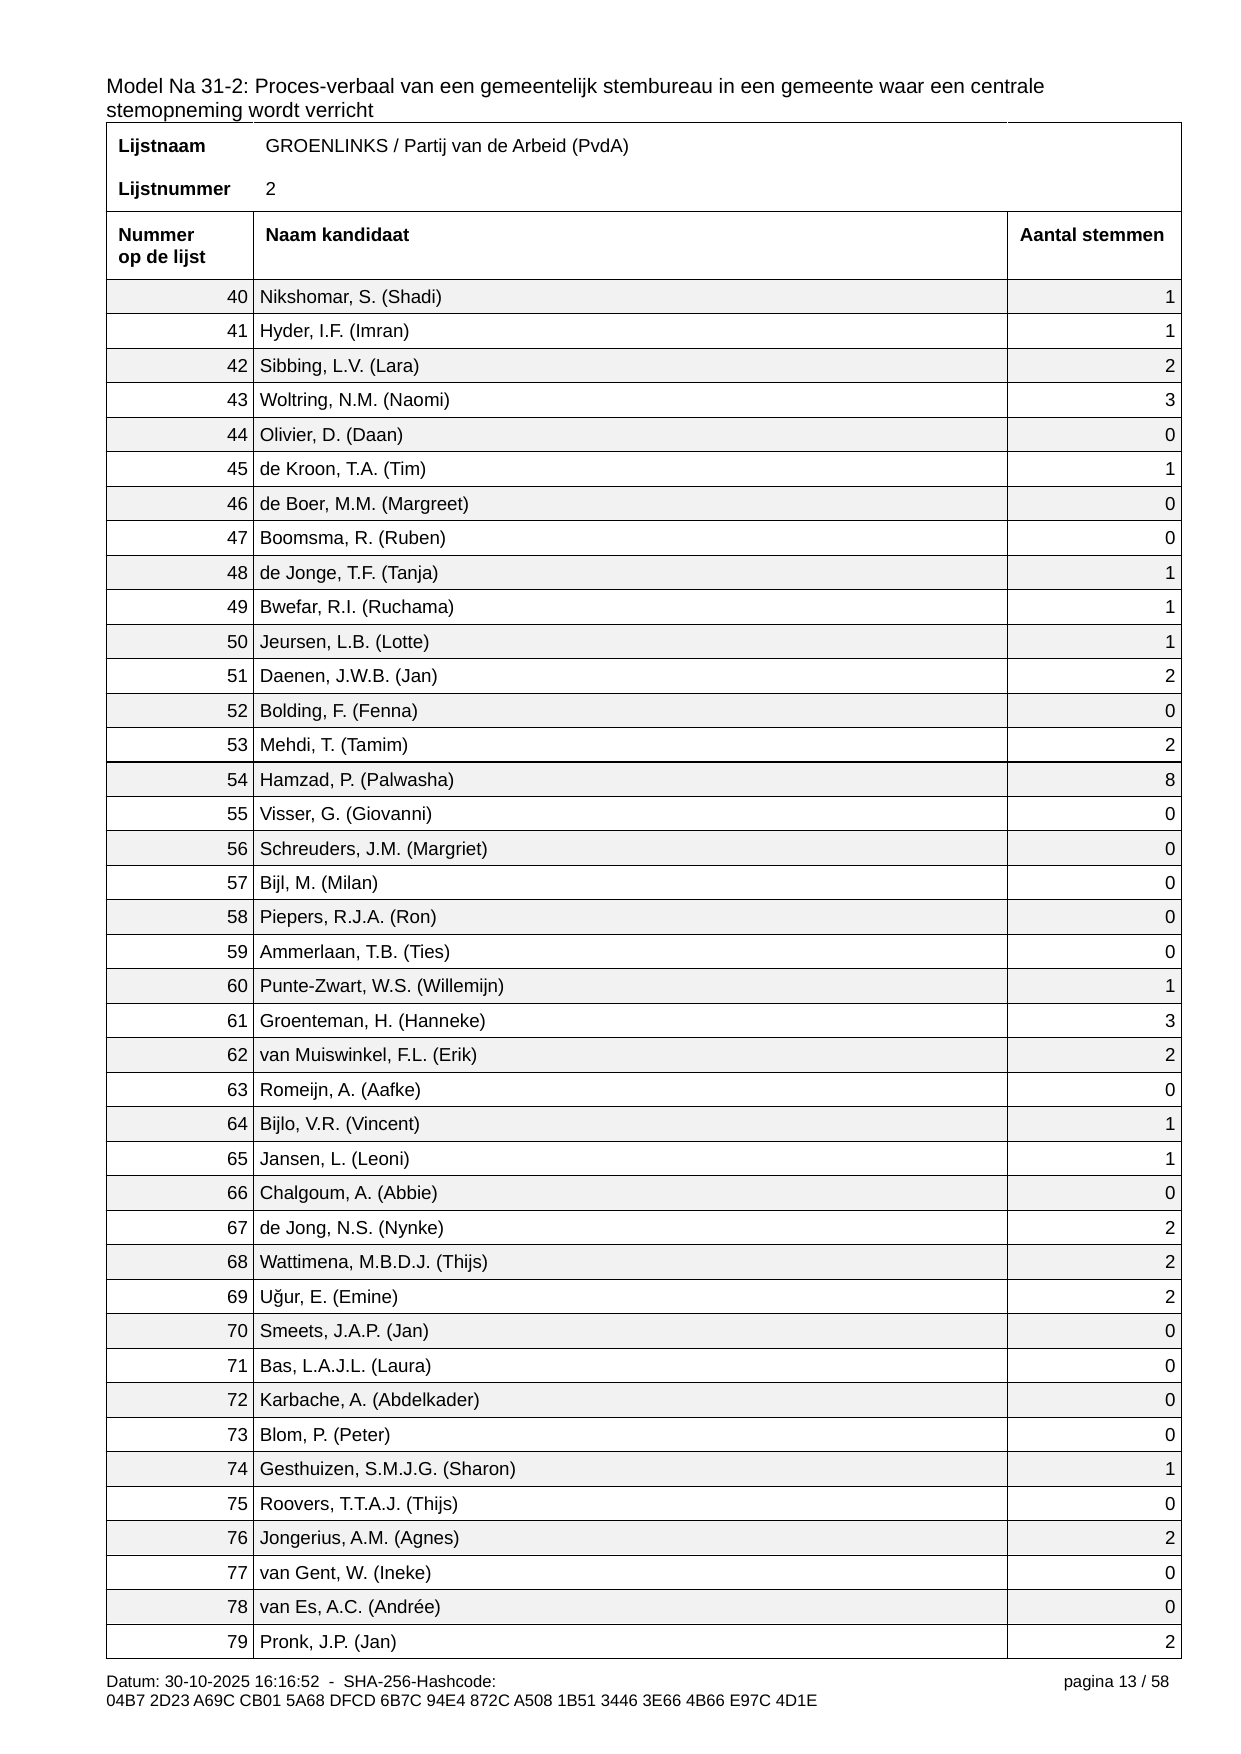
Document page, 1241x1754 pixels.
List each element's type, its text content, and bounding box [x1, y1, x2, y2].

table_cell 3 [1008, 383, 1181, 417]
table_cell 75 [107, 1487, 253, 1520]
table_cell 67 [107, 1211, 253, 1244]
table_cell 72 [107, 1383, 253, 1417]
table_cell 53 [107, 728, 253, 761]
table_cell Woltring, N.M. (Naomi) [254, 383, 1007, 417]
table_cell 70 [107, 1314, 253, 1348]
table_header GROENLINKS / Partij van de Arbeid (PvdA) 2 [254, 123, 1007, 211]
table_cell Nikshomar, S. (Shadi) [254, 280, 1007, 313]
table_cell 51 [107, 659, 253, 692]
table_cell Boomsma, R. (Ruben) [254, 521, 1007, 554]
table_cell Bas, L.A.J.L. (Laura) [254, 1349, 1007, 1382]
table_cell Mehdi, T. (Tamim) [254, 728, 1007, 761]
table_cell 73 [107, 1418, 253, 1451]
table_cell 0 [1008, 1176, 1181, 1210]
table_cell 1 [1008, 1142, 1181, 1175]
table_cell 61 [107, 1004, 253, 1037]
table_cell 0 [1008, 797, 1181, 830]
table_cell Romeijn, A. (Aafke) [254, 1073, 1007, 1106]
table_cell 2 [1008, 1038, 1181, 1072]
table_cell 40 [107, 280, 253, 313]
table_cell 43 [107, 383, 253, 417]
table_cell 68 [107, 1245, 253, 1279]
table_cell 1 [1008, 314, 1181, 348]
table_cell 1 [1008, 1452, 1181, 1486]
table_cell 3 [1008, 1004, 1181, 1037]
table_cell 41 [107, 314, 253, 348]
table_cell Bijlo, V.R. (Vincent) [254, 1107, 1007, 1141]
table_cell Roovers, T.T.A.J. (Thijs) [254, 1487, 1007, 1520]
table_cell 77 [107, 1556, 253, 1589]
table_cell Naam kandidaat [254, 212, 1007, 279]
table_cell Karbache, A. (Abdelkader) [254, 1383, 1007, 1417]
table_cell 54 [107, 763, 253, 796]
table_cell van Es, A.C. (Andrée) [254, 1590, 1007, 1623]
table_cell 66 [107, 1176, 253, 1210]
table_cell 0 [1008, 1314, 1181, 1348]
table_cell 1 [1008, 280, 1181, 313]
table_cell 0 [1008, 1418, 1181, 1451]
table_cell van Muiswinkel, F.L. (Erik) [254, 1038, 1007, 1072]
table_cell de Boer, M.M. (Margreet) [254, 487, 1007, 520]
table_cell 2 [1008, 1211, 1181, 1244]
table_cell de Jong, N.S. (Nynke) [254, 1211, 1007, 1244]
table_cell 0 [1008, 1556, 1181, 1589]
table_cell Wattimena, M.B.D.J. (Thijs) [254, 1245, 1007, 1279]
table_cell 76 [107, 1521, 253, 1554]
table_cell 0 [1008, 866, 1181, 899]
table_cell Ammerlaan, T.B. (Ties) [254, 935, 1007, 968]
table_cell 0 [1008, 487, 1181, 520]
table_cell Schreuders, J.M. (Margriet) [254, 831, 1007, 865]
table_cell Sibbing, L.V. (Lara) [254, 349, 1007, 382]
table_cell Jeursen, L.B. (Lotte) [254, 625, 1007, 658]
table_cell 52 [107, 694, 253, 727]
table_cell 46 [107, 487, 253, 520]
table_cell 0 [1008, 935, 1181, 968]
table_cell 58 [107, 900, 253, 934]
table_cell 62 [107, 1038, 253, 1072]
table_cell 47 [107, 521, 253, 554]
table_cell 71 [107, 1349, 253, 1382]
table_cell 8 [1008, 763, 1181, 796]
table_cell Daenen, J.W.B. (Jan) [254, 659, 1007, 692]
table_cell 74 [107, 1452, 253, 1486]
table_cell Blom, P. (Peter) [254, 1418, 1007, 1451]
table_cell 0 [1008, 521, 1181, 554]
table_cell 0 [1008, 1590, 1181, 1623]
table_cell 63 [107, 1073, 253, 1106]
table_cell 48 [107, 556, 253, 589]
table_cell 0 [1008, 418, 1181, 451]
table_cell 79 [107, 1625, 253, 1658]
table_cell Bwefar, R.I. (Ruchama) [254, 590, 1007, 623]
table_cell 55 [107, 797, 253, 830]
table_cell Groenteman, H. (Hanneke) [254, 1004, 1007, 1037]
table_cell 50 [107, 625, 253, 658]
table_cell Jongerius, A.M. (Agnes) [254, 1521, 1007, 1554]
table_cell 0 [1008, 1383, 1181, 1417]
table_cell Punte-Zwart, W.S. (Willemijn) [254, 969, 1007, 1003]
table_cell 78 [107, 1590, 253, 1623]
table_cell 2 [1008, 728, 1181, 761]
table_cell Piepers, R.J.A. (Ron) [254, 900, 1007, 934]
table_cell 45 [107, 452, 253, 486]
table_cell van Gent, W. (Ineke) [254, 1556, 1007, 1589]
table_cell 0 [1008, 1073, 1181, 1106]
table_cell 1 [1008, 969, 1181, 1003]
table_header Lijstnaam Lijstnummer [107, 123, 253, 211]
table_cell 60 [107, 969, 253, 1003]
table_header [1008, 123, 1181, 211]
table_cell 59 [107, 935, 253, 968]
table_cell 0 [1008, 694, 1181, 727]
table_cell 49 [107, 590, 253, 623]
table_cell 65 [107, 1142, 253, 1175]
table_cell 1 [1008, 590, 1181, 623]
table_cell Uğur, E. (Emine) [254, 1280, 1007, 1313]
table_cell de Jonge, T.F. (Tanja) [254, 556, 1007, 589]
table_cell Hyder, I.F. (Imran) [254, 314, 1007, 348]
table_cell 1 [1008, 625, 1181, 658]
table_cell 57 [107, 866, 253, 899]
table_cell 2 [1008, 349, 1181, 382]
table_cell 0 [1008, 900, 1181, 934]
table_cell Chalgoum, A. (Abbie) [254, 1176, 1007, 1210]
table_cell 2 [1008, 1245, 1181, 1279]
table_cell 56 [107, 831, 253, 865]
table_cell 1 [1008, 556, 1181, 589]
table_cell 44 [107, 418, 253, 451]
table_cell 2 [1008, 1280, 1181, 1313]
table_cell Jansen, L. (Leoni) [254, 1142, 1007, 1175]
table_cell Bijl, M. (Milan) [254, 866, 1007, 899]
table_cell 0 [1008, 831, 1181, 865]
table_cell Aantal stemmen [1008, 212, 1181, 279]
table_cell de Kroon, T.A. (Tim) [254, 452, 1007, 486]
table_cell 64 [107, 1107, 253, 1141]
table_cell 2 [1008, 1625, 1181, 1658]
table_cell Pronk, J.P. (Jan) [254, 1625, 1007, 1658]
table_cell 0 [1008, 1487, 1181, 1520]
table_cell 2 [1008, 659, 1181, 692]
table_cell Hamzad, P. (Palwasha) [254, 763, 1007, 796]
table_cell Bolding, F. (Fenna) [254, 694, 1007, 727]
table_cell 2 [1008, 1521, 1181, 1554]
table_cell 69 [107, 1280, 253, 1313]
table_cell Smeets, J.A.P. (Jan) [254, 1314, 1007, 1348]
table_cell 42 [107, 349, 253, 382]
table_cell Nummer op de lijst [107, 212, 253, 279]
table_cell 1 [1008, 452, 1181, 486]
table_cell Olivier, D. (Daan) [254, 418, 1007, 451]
table_cell Gesthuizen, S.M.J.G. (Sharon) [254, 1452, 1007, 1486]
table_cell Visser, G. (Giovanni) [254, 797, 1007, 830]
table_cell 0 [1008, 1349, 1181, 1382]
table_cell 1 [1008, 1107, 1181, 1141]
